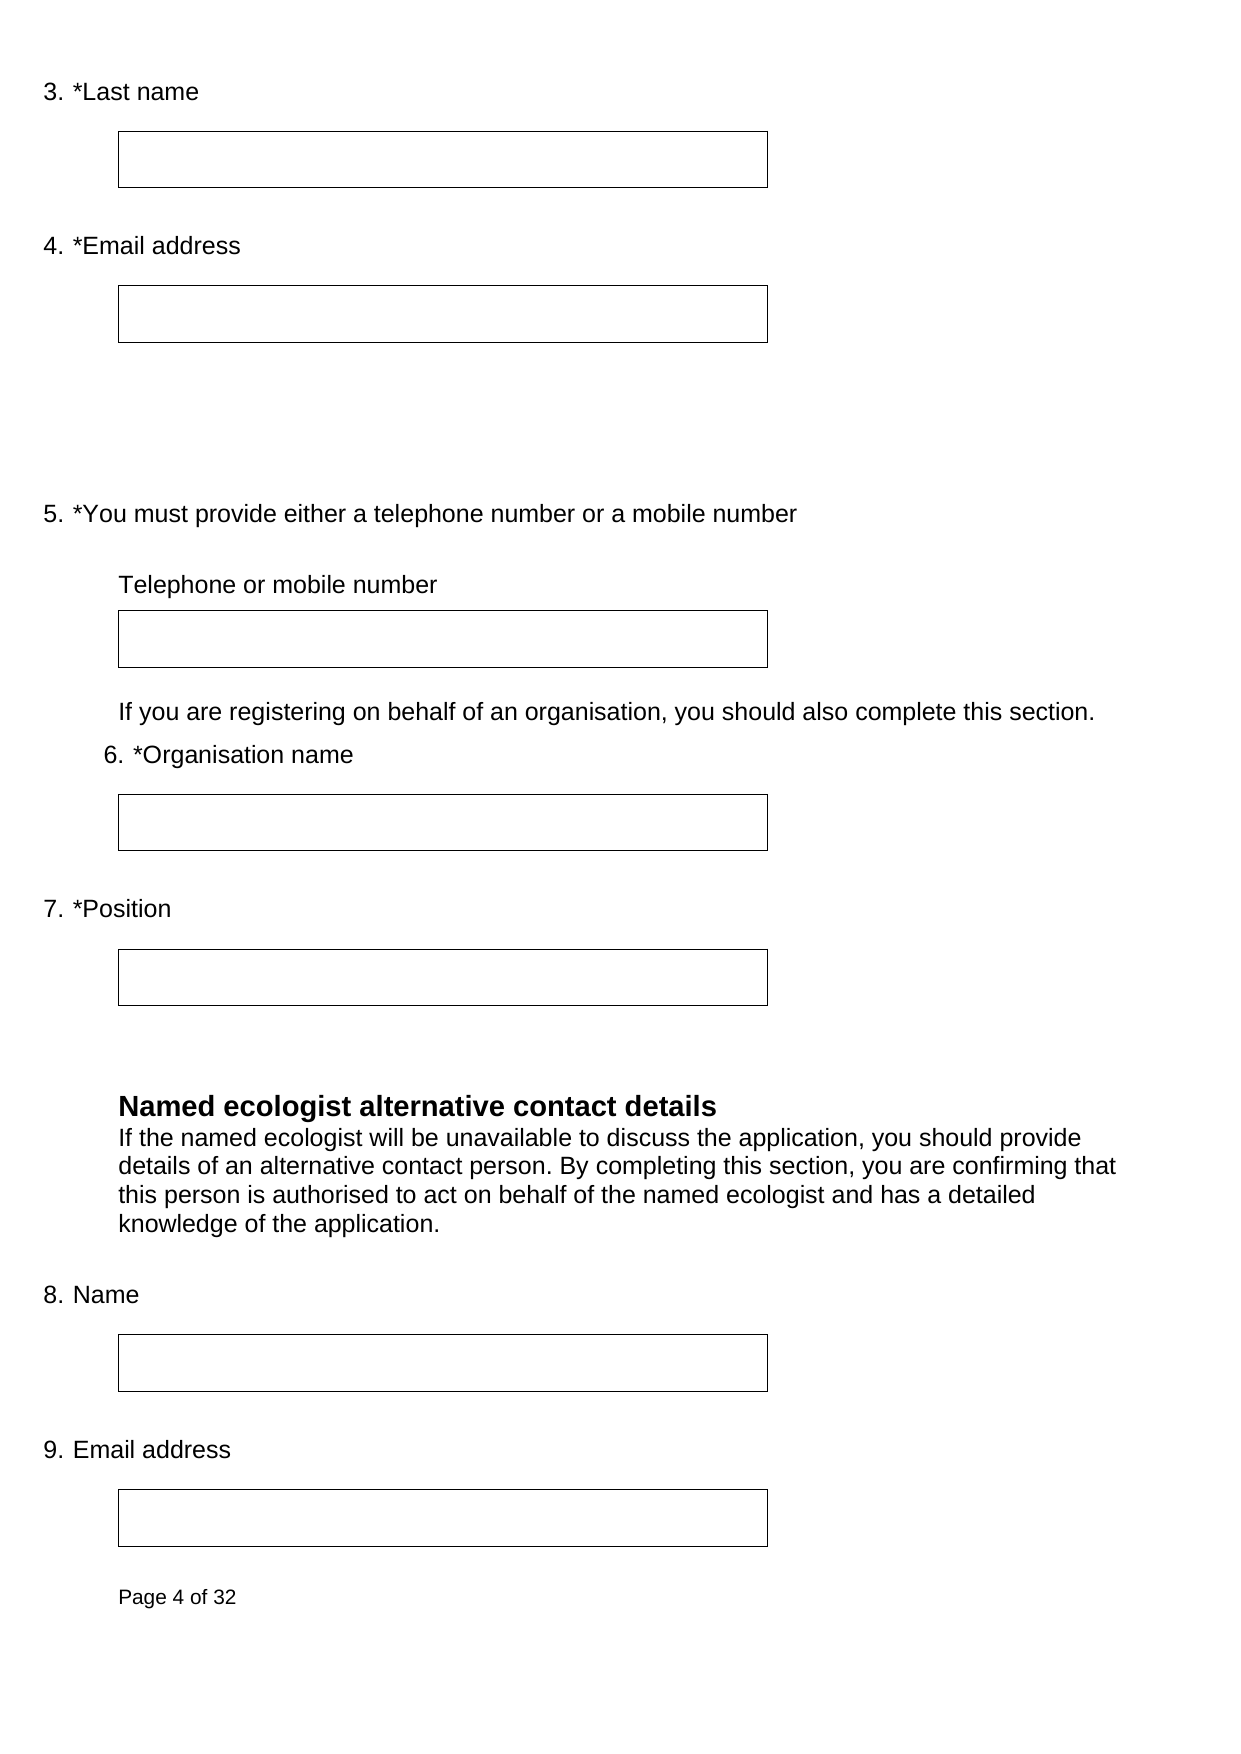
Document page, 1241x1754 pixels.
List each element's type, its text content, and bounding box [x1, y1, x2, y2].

list *Organisation name [103, 738, 1122, 769]
text If the named ecologist will be unavailable to discuss the application, you should provide details of an alternative contact person. By completing this section, you are confirming that this person is authorised to act on behalf of the named ecologist and has a detailed knowledge of the application. [118, 1122, 1122, 1237]
list *Last name [43, 75, 1122, 106]
list Name [43, 1279, 1122, 1310]
text Telephone or mobile number [118, 569, 1122, 598]
subtitle Named ecologist alternative contact details [118, 1089, 1122, 1122]
list *You must provide either a telephone number or a mobile number [43, 497, 1122, 528]
list *Email address [43, 230, 1122, 261]
list *Position [43, 893, 1122, 924]
list Email address [43, 1433, 1122, 1465]
text If you are registering on behalf of an organisation, you should also complete this section. [118, 697, 1122, 726]
